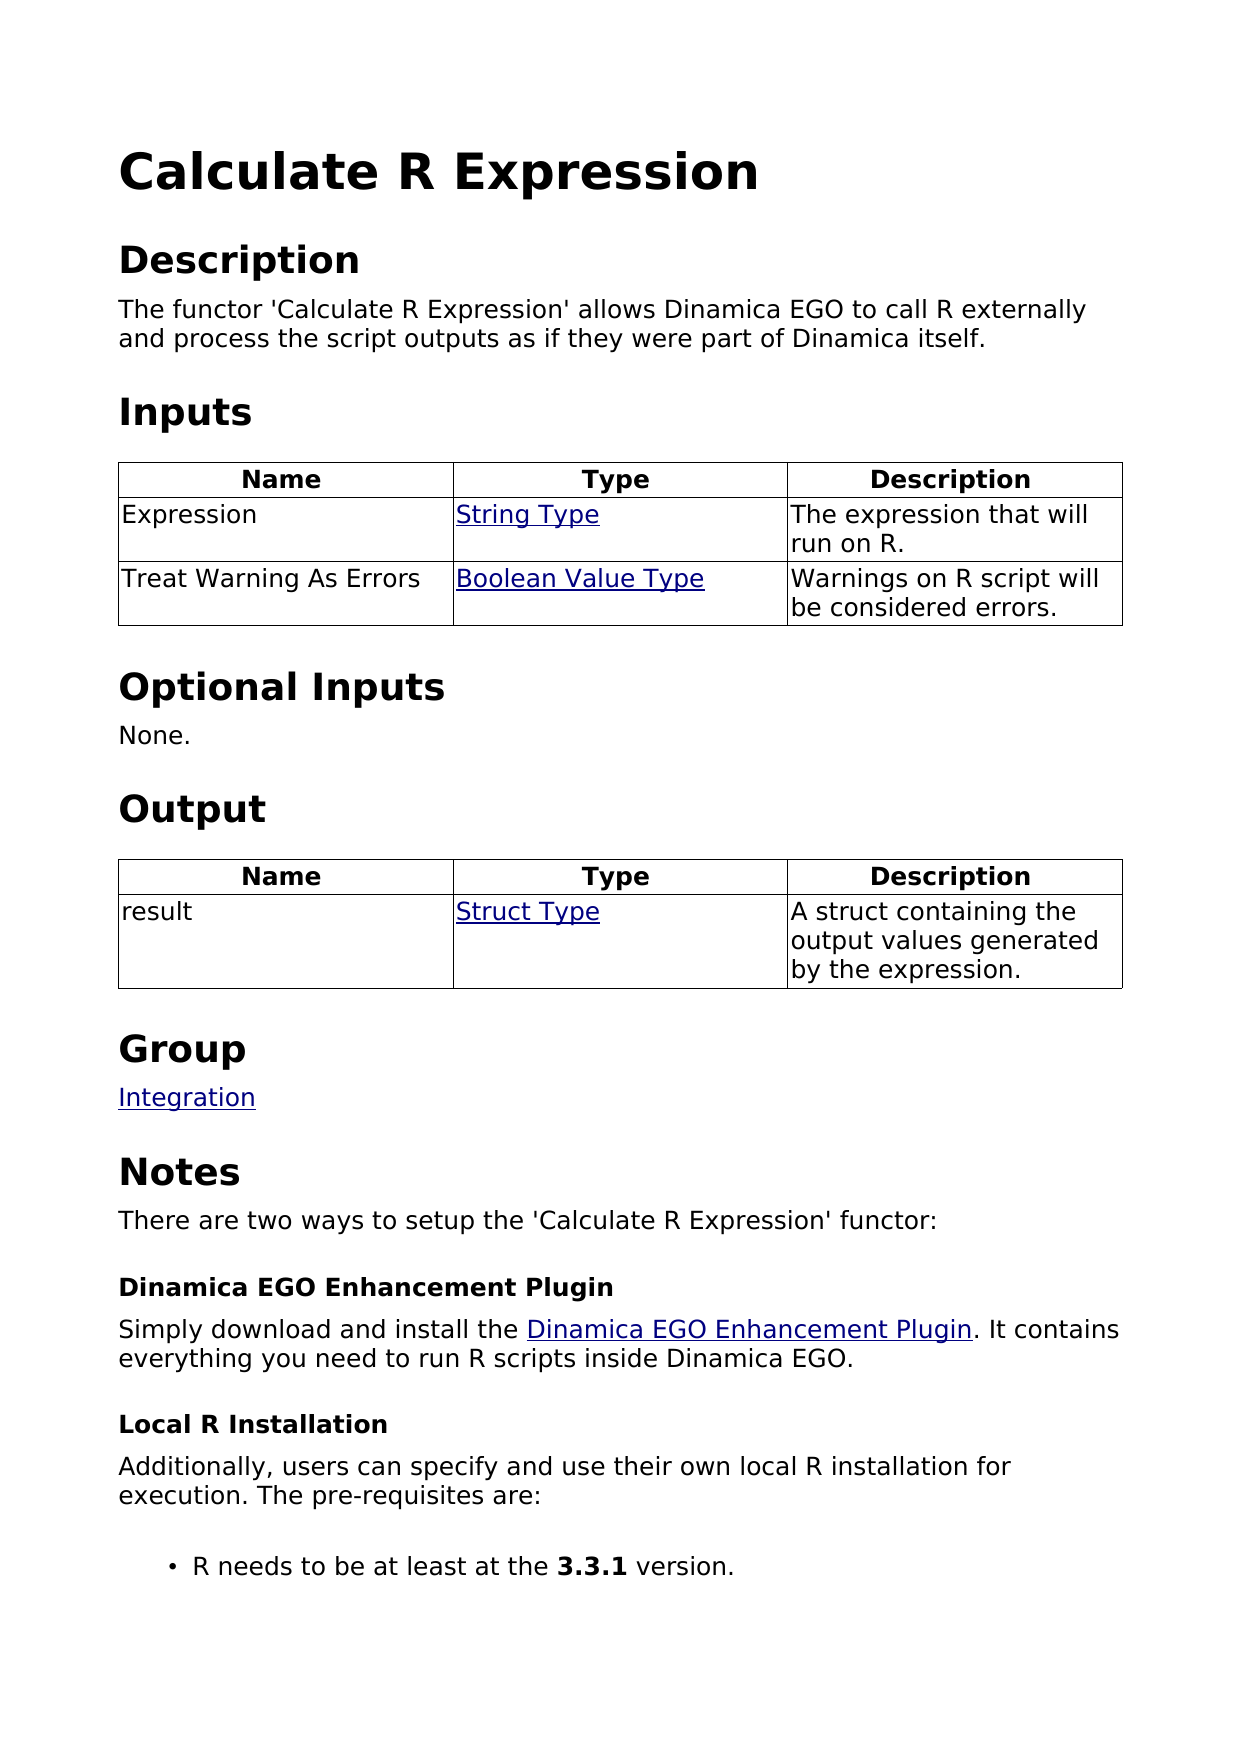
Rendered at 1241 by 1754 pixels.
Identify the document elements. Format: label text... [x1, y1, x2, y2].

text There are two ways to setup the 'Calculate R Expression' functor: [118, 1206, 1122, 1236]
table_header Type [454, 463, 787, 497]
table_cell Expression [119, 498, 453, 561]
list R needs to be at least at the 3.3.1 version. [177, 1553, 1122, 1582]
table_cell Struct Type [454, 895, 787, 988]
subtitle Optional Inputs [118, 665, 1122, 709]
table_cell A struct containing the output values generated by the expression. [788, 895, 1122, 988]
table_cell Treat Warning As Errors [119, 562, 453, 625]
table_header Name [119, 463, 453, 497]
text Additionally, users can specify and use their own local R installation for execution. The pre-requisites are: [118, 1452, 1122, 1511]
subtitle Notes [118, 1150, 1122, 1194]
subtitle Output [118, 788, 1122, 832]
table_cell Boolean Value Type [454, 562, 787, 625]
subtitle Group [118, 1027, 1122, 1071]
subtitle Dinamica EGO Enhancement Plugin [118, 1273, 1122, 1302]
table_header Description [788, 860, 1122, 894]
table_cell result [119, 895, 453, 988]
subtitle Local R Installation [118, 1411, 1122, 1440]
text None. [118, 721, 1122, 751]
text Simply download and install the Dinamica EGO Enhancement Plugin. It contains everything you need to run R scripts inside Dinamica EGO. [118, 1315, 1122, 1373]
table_header Type [454, 860, 787, 894]
table_header Name [119, 860, 453, 894]
table_cell String Type [454, 498, 787, 561]
table_cell The expression that will run on R. [788, 498, 1122, 561]
subtitle Inputs [118, 391, 1122, 434]
text The functor 'Calculate R Expression' allows Dinamica EGO to call R externally and process the script outputs as if they were part of Dinamica itself. [118, 295, 1122, 353]
subtitle Description [118, 239, 1122, 282]
table_cell Warnings on R script will be considered errors. [788, 562, 1122, 625]
subtitle Calculate R Expression [118, 143, 1122, 201]
table_header Description [788, 463, 1122, 497]
text Integration [118, 1084, 1122, 1113]
